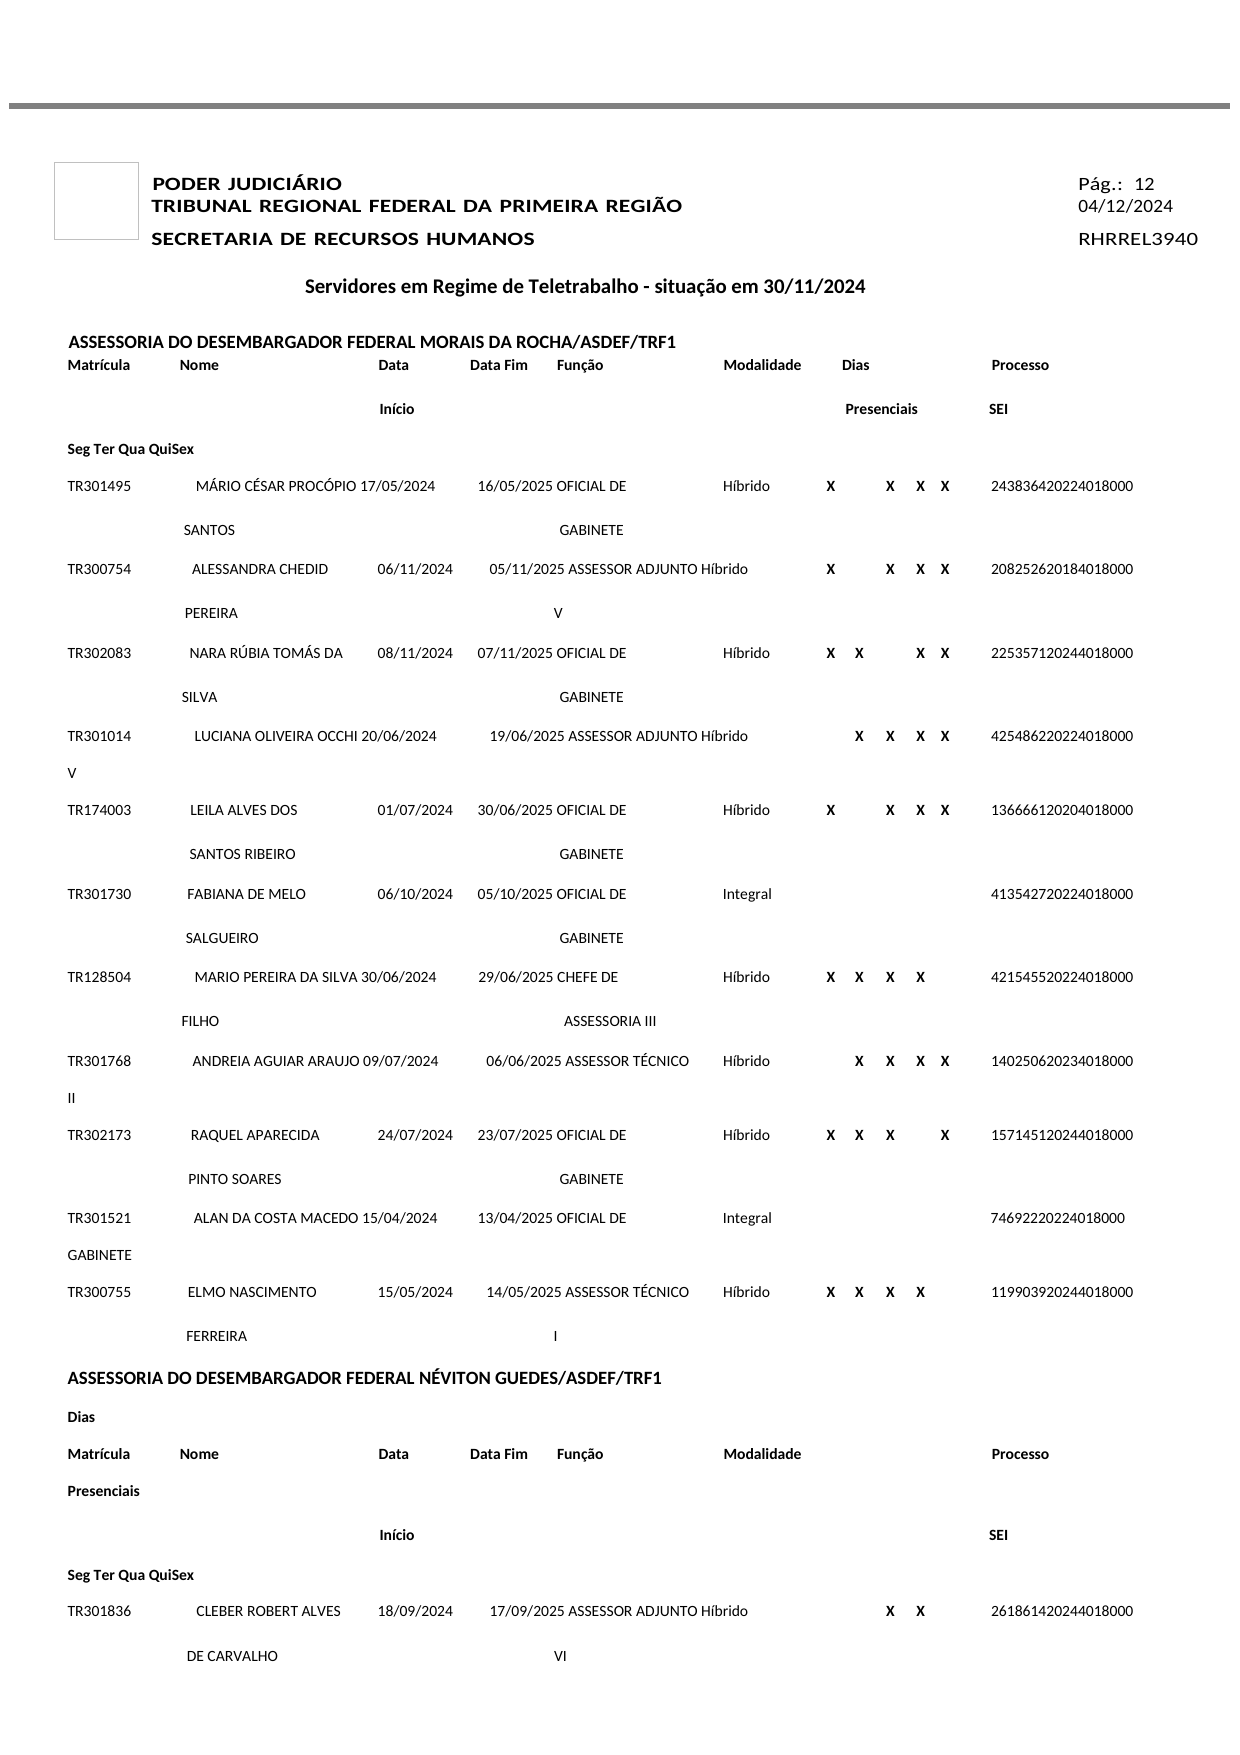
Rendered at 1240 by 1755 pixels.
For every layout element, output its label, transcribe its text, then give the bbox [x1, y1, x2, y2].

text Início SEI [67, 1518, 1196, 1546]
text TR300755 ELMO NASCIMENTO 15/05/2024 14/05/2025 ASSESSOR TÉCNICO Híbrido X X X X 119903920244018000 [67, 1282, 1196, 1302]
text GABINETE [67, 1246, 1196, 1264]
text Matrícula Nome Data Data Fim Função Modalidade Dias Processo [67, 355, 1196, 374]
text Dias [67, 1407, 1196, 1426]
text PINTO SOARES GABINETE [67, 1162, 1196, 1190]
text DE CARVALHO VI [67, 1639, 1196, 1667]
text TR301014 LUCIANA OLIVEIRA OCCHI 20/06/2024 19/06/2025 ASSESSOR ADJUNTO Híbrido X X X X 425486220224018000 [67, 726, 1196, 746]
text Matrícula Nome Data Data Fim Função Modalidade Processo [67, 1444, 1196, 1463]
text TR301836 CLEBER ROBERT ALVES 18/09/2024 17/09/2025 ASSESSOR ADJUNTO Híbrido X X 261861420244018000 [67, 1602, 1196, 1621]
text TR302173 RAQUEL APARECIDA 24/07/2024 23/07/2025 OFICIAL DE Híbrido X X X X 157145120244018000 [67, 1125, 1196, 1144]
text TR301730 FABIANA DE MELO 06/10/2024 05/10/2025 OFICIAL DE Integral 413542720224018000 [67, 884, 1196, 903]
text TR302083 NARA RÚBIA TOMÁS DA 08/11/2024 07/11/2025 OFICIAL DE Híbrido X X X X 225357120244018000 [67, 643, 1196, 662]
text Seg Ter Qua QuiSex [67, 1565, 1196, 1584]
text SANTOS GABINETE [67, 513, 1196, 541]
text SILVA GABINETE [67, 680, 1196, 708]
text ASSESSORIA DO DESEMBARGADOR FEDERAL MORAIS DA ROCHA/ASDEF/TRF1 [68, 330, 1196, 353]
text TR174003 LEILA ALVES DOS 01/07/2024 30/06/2025 OFICIAL DE Híbrido X X X X 136666120204018000 [67, 800, 1196, 819]
text Seg Ter Qua QuiSex [67, 439, 1196, 458]
text SANTOS RIBEIRO GABINETE [67, 837, 1196, 865]
text II [67, 1088, 1196, 1107]
text TR301768 ANDREIA AGUIAR ARAUJO 09/07/2024 06/06/2025 ASSESSOR TÉCNICO Híbrido X X X X 140250620234018000 [67, 1051, 1196, 1070]
text Início Presenciais SEI [67, 392, 1196, 420]
text TR300754 ALESSANDRA CHEDID 06/11/2024 05/11/2025 ASSESSOR ADJUNTO Híbrido X X X X 208252620184018000 [67, 559, 1196, 578]
text TR301521 ALAN DA COSTA MACEDO 15/04/2024 13/04/2025 OFICIAL DE Integral 74692220224018000 [67, 1208, 1196, 1228]
text Presenciais [67, 1481, 1196, 1500]
text FILHO ASSESSORIA III [67, 1004, 1196, 1032]
text FERREIRA I [67, 1319, 1196, 1347]
text PEREIRA V [67, 596, 1196, 624]
text Servidores em Regime de Teletrabalho - situação em 30/11/2024 [305, 273, 1196, 299]
text SALGUEIRO GABINETE [67, 921, 1196, 949]
text V [67, 763, 1196, 782]
text TR128504 MARIO PEREIRA DA SILVA 30/06/2024 29/06/2025 CHEFE DE Híbrido X X X X 421545520224018000 [67, 967, 1196, 987]
text ASSESSORIA DO DESEMBARGADOR FEDERAL NÉVITON GUEDES/ASDEF/TRF1 [67, 1366, 1196, 1389]
text TR301495 MÁRIO CÉSAR PROCÓPIO 17/05/2024 16/05/2025 OFICIAL DE Híbrido X X X X 243836420224018000 [67, 476, 1196, 495]
